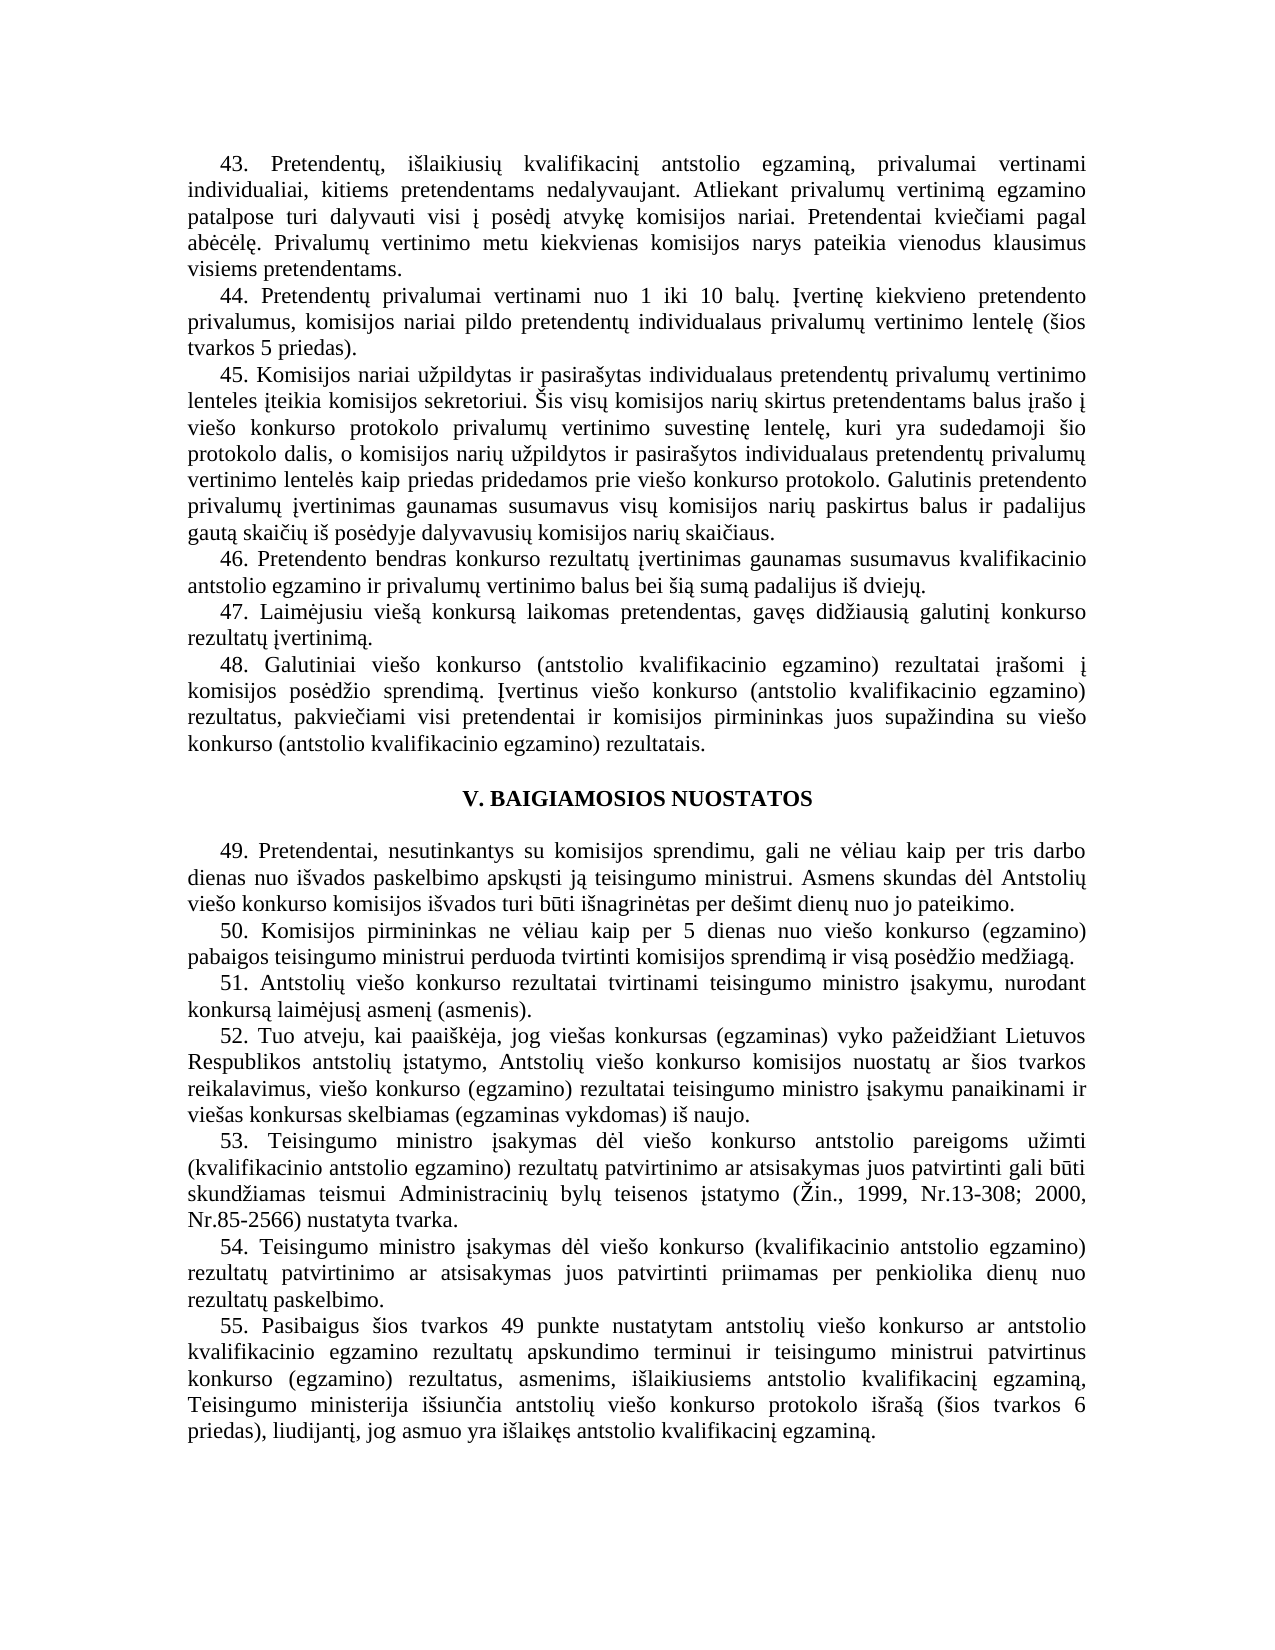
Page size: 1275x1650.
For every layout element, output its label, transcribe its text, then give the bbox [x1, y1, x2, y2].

text 47. Laimėjusiu viešą konkursą laikomas pretendentas, gavęs didžiausią galutinį konkurso rezultatų įvertinimą. [187, 598, 1087, 651]
text 52. Tuo atveju, kai paaiškėja, jog viešas konkursas (egzaminas) vyko pažeidžiant Lietuvos Respublikos antstolių įstatymo, Antstolių viešo konkurso komisijos nuostatų ar šios tvarkos reikalavimus, viešo konkurso (egzamino) rezultatai teisingumo ministro įsakymu panaikinami ir viešas konkursas skelbiamas (egzaminas vykdomas) iš naujo. [187, 1022, 1087, 1127]
text 46. Pretendento bendras konkurso rezultatų įvertinimas gaunamas susumavus kvalifikacinio antstolio egzamino ir privalumų vertinimo balus bei šią sumą padalijus iš dviejų. [187, 545, 1087, 598]
text 49. Pretendentai, nesutinkantys su komisijos sprendimu, gali ne vėliau kaip per tris darbo dienas nuo išvados paskelbimo apskųsti ją teisingumo ministrui. Asmens skundas dėl Antstolių viešo konkurso komisijos išvados turi būti išnagrinėtas per dešimt dienų nuo jo pateikimo. [187, 838, 1087, 917]
text V. BAIGIAMOSIOS NUOSTATOS [187, 785, 1087, 811]
text 55. Pasibaigus šios tvarkos 49 punkte nustatytam antstolių viešo konkurso ar antstolio kvalifikacinio egzamino rezultatų apskundimo terminui ir teisingumo ministrui patvirtinus konkurso (egzamino) rezultatus, asmenims, išlaikiusiems antstolio kvalifikacinį egzaminą, Teisingumo ministerija išsiunčia antstolių viešo konkurso protokolo išrašą (šios tvarkos 6 priedas), liudijantį, jog asmuo yra išlaikęs antstolio kvalifikacinį egzaminą. [187, 1312, 1087, 1444]
text 54. Teisingumo ministro įsakymas dėl viešo konkurso (kvalifikacinio antstolio egzamino) rezultatų patvirtinimo ar atsisakymas juos patvirtinti priimamas per penkiolika dienų nuo rezultatų paskelbimo. [187, 1233, 1087, 1312]
text 50. Komisijos pirmininkas ne vėliau kaip per 5 dienas nuo viešo konkurso (egzamino) pabaigos teisingumo ministrui perduoda tvirtinti komisijos sprendimą ir visą posėdžio medžiagą. [187, 917, 1087, 969]
text 45. Komisijos nariai užpildytas ir pasirašytas individualaus pretendentų privalumų vertinimo lenteles įteikia komisijos sekretoriui. Šis visų komisijos narių skirtus pretendentams balus įrašo į viešo konkurso protokolo privalumų vertinimo suvestinę lentelę, kuri yra sudedamoji šio protokolo dalis, o komisijos narių užpildytos ir pasirašytos individualaus pretendentų privalumų vertinimo lentelės kaip priedas pridedamos prie viešo konkurso protokolo. Galutinis pretendento privalumų įvertinimas gaunamas susumavus visų komisijos narių paskirtus balus ir padalijus gautą skaičių iš posėdyje dalyvavusių komisijos narių skaičiaus. [187, 361, 1087, 545]
text 48. Galutiniai viešo konkurso (antstolio kvalifikacinio egzamino) rezultatai įrašomi į komisijos posėdžio sprendimą. Įvertinus viešo konkurso (antstolio kvalifikacinio egzamino) rezultatus, pakviečiami visi pretendentai ir komisijos pirmininkas juos supažindina su viešo konkurso (antstolio kvalifikacinio egzamino) rezultatais. [187, 651, 1087, 756]
text 43. Pretendentų, išlaikiusių kvalifikacinį antstolio egzaminą, privalumai vertinami individualiai, kitiems pretendentams nedalyvaujant. Atliekant privalumų vertinimą egzamino patalpose turi dalyvauti visi į posėdį atvykę komisijos nariai. Pretendentai kviečiami pagal abėcėlę. Privalumų vertinimo metu kiekvienas komisijos narys pateikia vienodus klausimus visiems pretendentams. [187, 150, 1087, 282]
text 51. Antstolių viešo konkurso rezultatai tvirtinami teisingumo ministro įsakymu, nurodant konkursą laimėjusį asmenį (asmenis). [187, 969, 1087, 1022]
text 44. Pretendentų privalumai vertinami nuo 1 iki 10 balų. Įvertinę kiekvieno pretendento privalumus, komisijos nariai pildo pretendentų individualaus privalumų vertinimo lentelę (šios tvarkos 5 priedas). [187, 282, 1087, 361]
text 53. Teisingumo ministro įsakymas dėl viešo konkurso antstolio pareigoms užimti (kvalifikacinio antstolio egzamino) rezultatų patvirtinimo ar atsisakymas juos patvirtinti gali būti skundžiamas teismui Administracinių bylų teisenos įstatymo (Žin., 1999, Nr.13-308; 2000, Nr.85-2566) nustatyta tvarka. [187, 1127, 1087, 1233]
